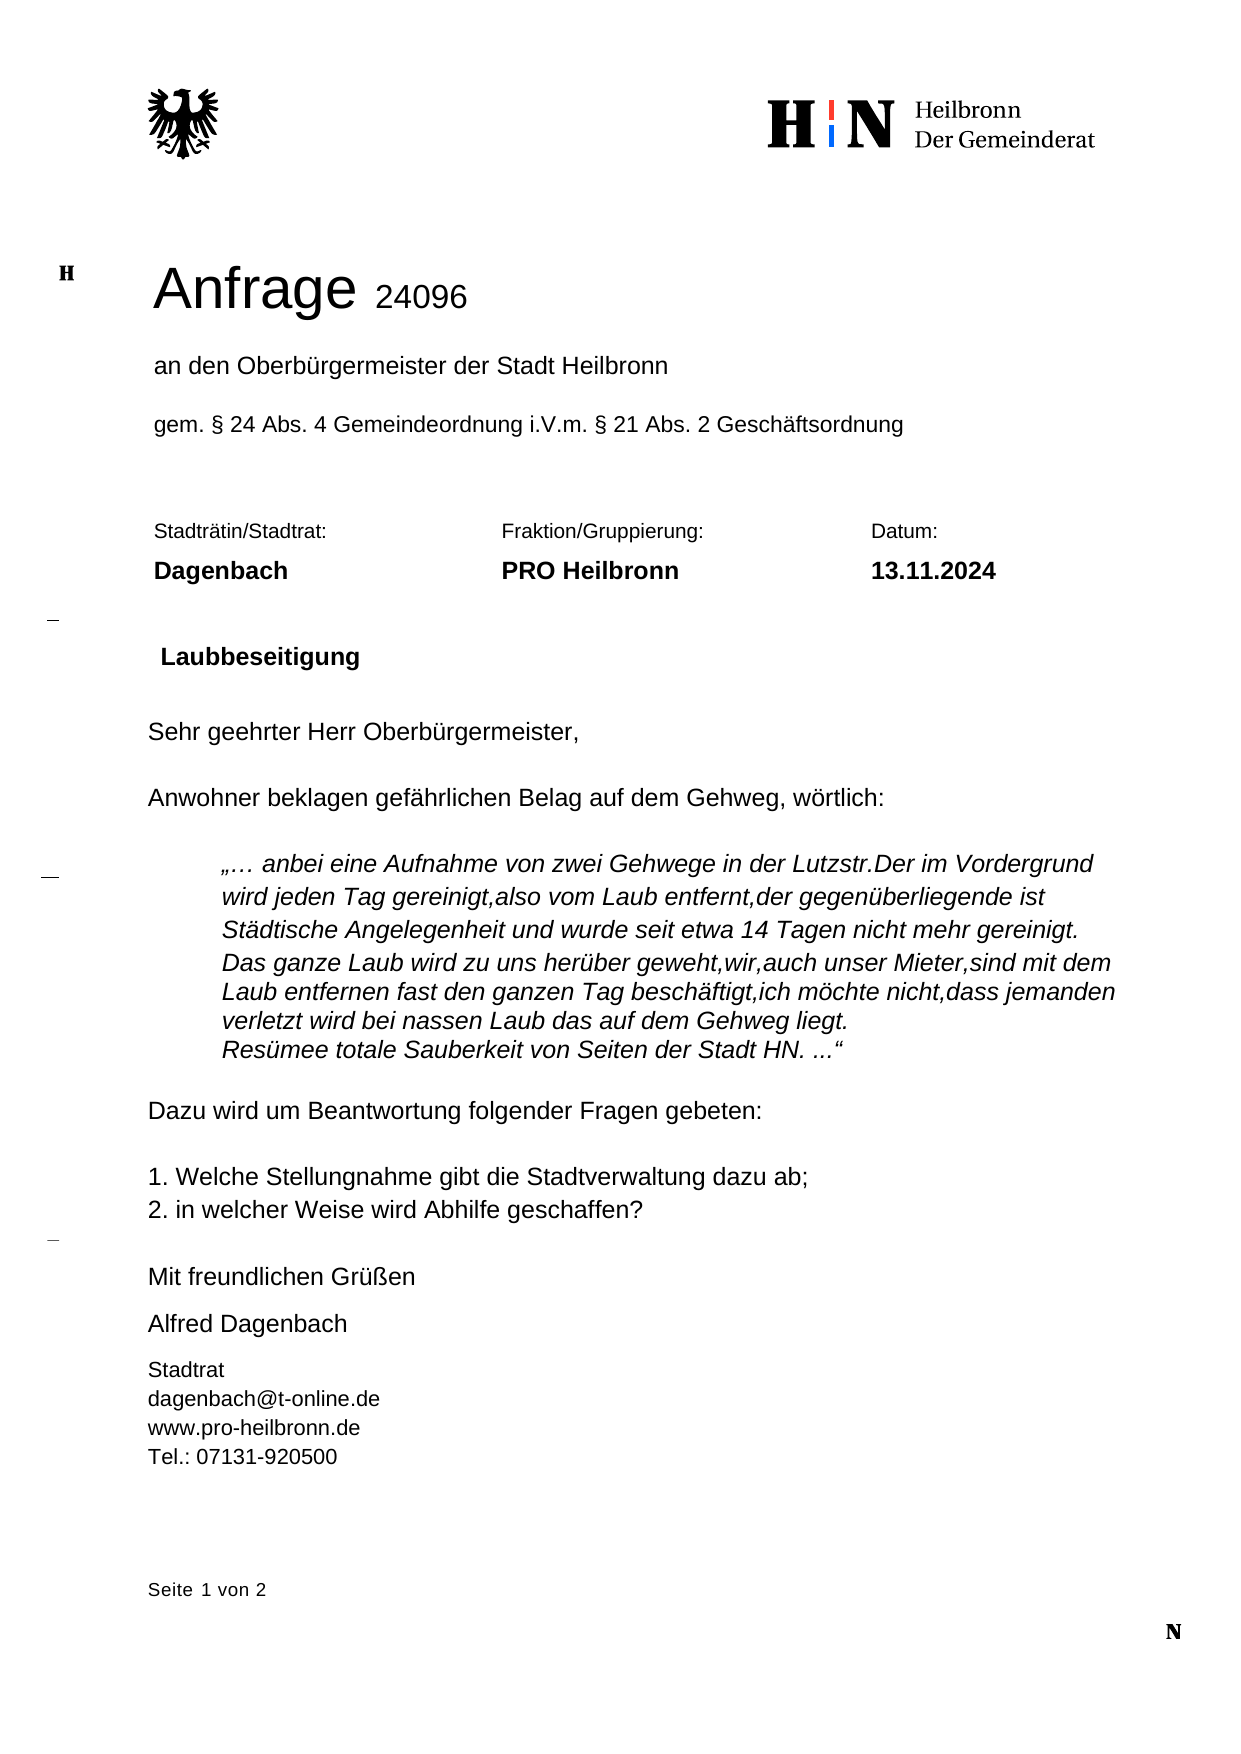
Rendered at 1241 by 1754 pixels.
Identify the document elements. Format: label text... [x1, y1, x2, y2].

text Anwohner beklagen gefährlichen Belag auf dem Gehweg, wörtlich: [148, 783, 1122, 812]
text Das ganze Laub wird zu uns herüber geweht,wir,auch unser Mieter,sind mit dem Laub entfernen fast den ganzen Tag beschäftigt,ich möchte nicht,dass jemanden verletzt wird bei nassen Laub das auf dem Gehweg liegt. [222, 948, 1122, 1034]
text Resümee totale Sauberkeit von Seiten der Stadt HN. ...“ [222, 1034, 1122, 1063]
table_cell PRO Heilbronn [501, 556, 871, 599]
text Tel.: 07131-920500 [148, 1443, 1122, 1469]
table_cell Fraktion/Gruppierung: [501, 519, 871, 556]
text Mit freundlichen Grüßen [148, 1261, 1122, 1290]
text Alfred Dagenbach [148, 1309, 1122, 1338]
text „… anbei eine Aufnahme von zwei Gehwege in der Lutzstr.Der im Vordergrund wird jeden Tag gereinigt,also vom Laub entfernt,der gegenüberliegende ist Städtische Angelegenheit und wurde seit etwa 14 Tagen nicht mehr gereinigt. [222, 849, 1122, 944]
text Dazu wird um Beantwortung folgender Fragen gebeten: [148, 1096, 1122, 1125]
table_cell 13.11.2024 [871, 556, 1093, 599]
table_cell [154, 599, 1093, 642]
text 2. in welcher Weise wird Abhilfe geschaffen? [148, 1195, 1122, 1224]
table_header Anfrage 24096 an den Oberbürgermeister der Stadt Heilbronn gem. § 24 Abs. 4 Gemeindeordnung i.V.m. § 21 Abs. 2 Geschäftsordnung [154, 254, 1093, 519]
table_cell Dagenbach [154, 556, 501, 599]
text Stadtrat [148, 1357, 1122, 1382]
text 1. Welche Stellungnahme gibt die Stadtverwaltung dazu ab; [148, 1162, 1122, 1191]
text dagenbach@t-online.de [148, 1386, 1122, 1411]
text www.pro-heilbronn.de [148, 1414, 1122, 1440]
table_cell Datum: [871, 519, 1093, 556]
table_cell Stadträtin/Stadtrat: [154, 519, 501, 556]
text Sehr geehrter Herr Oberbürgermeister, [148, 717, 1122, 746]
table_cell Laubbeseitigung [154, 642, 1093, 684]
